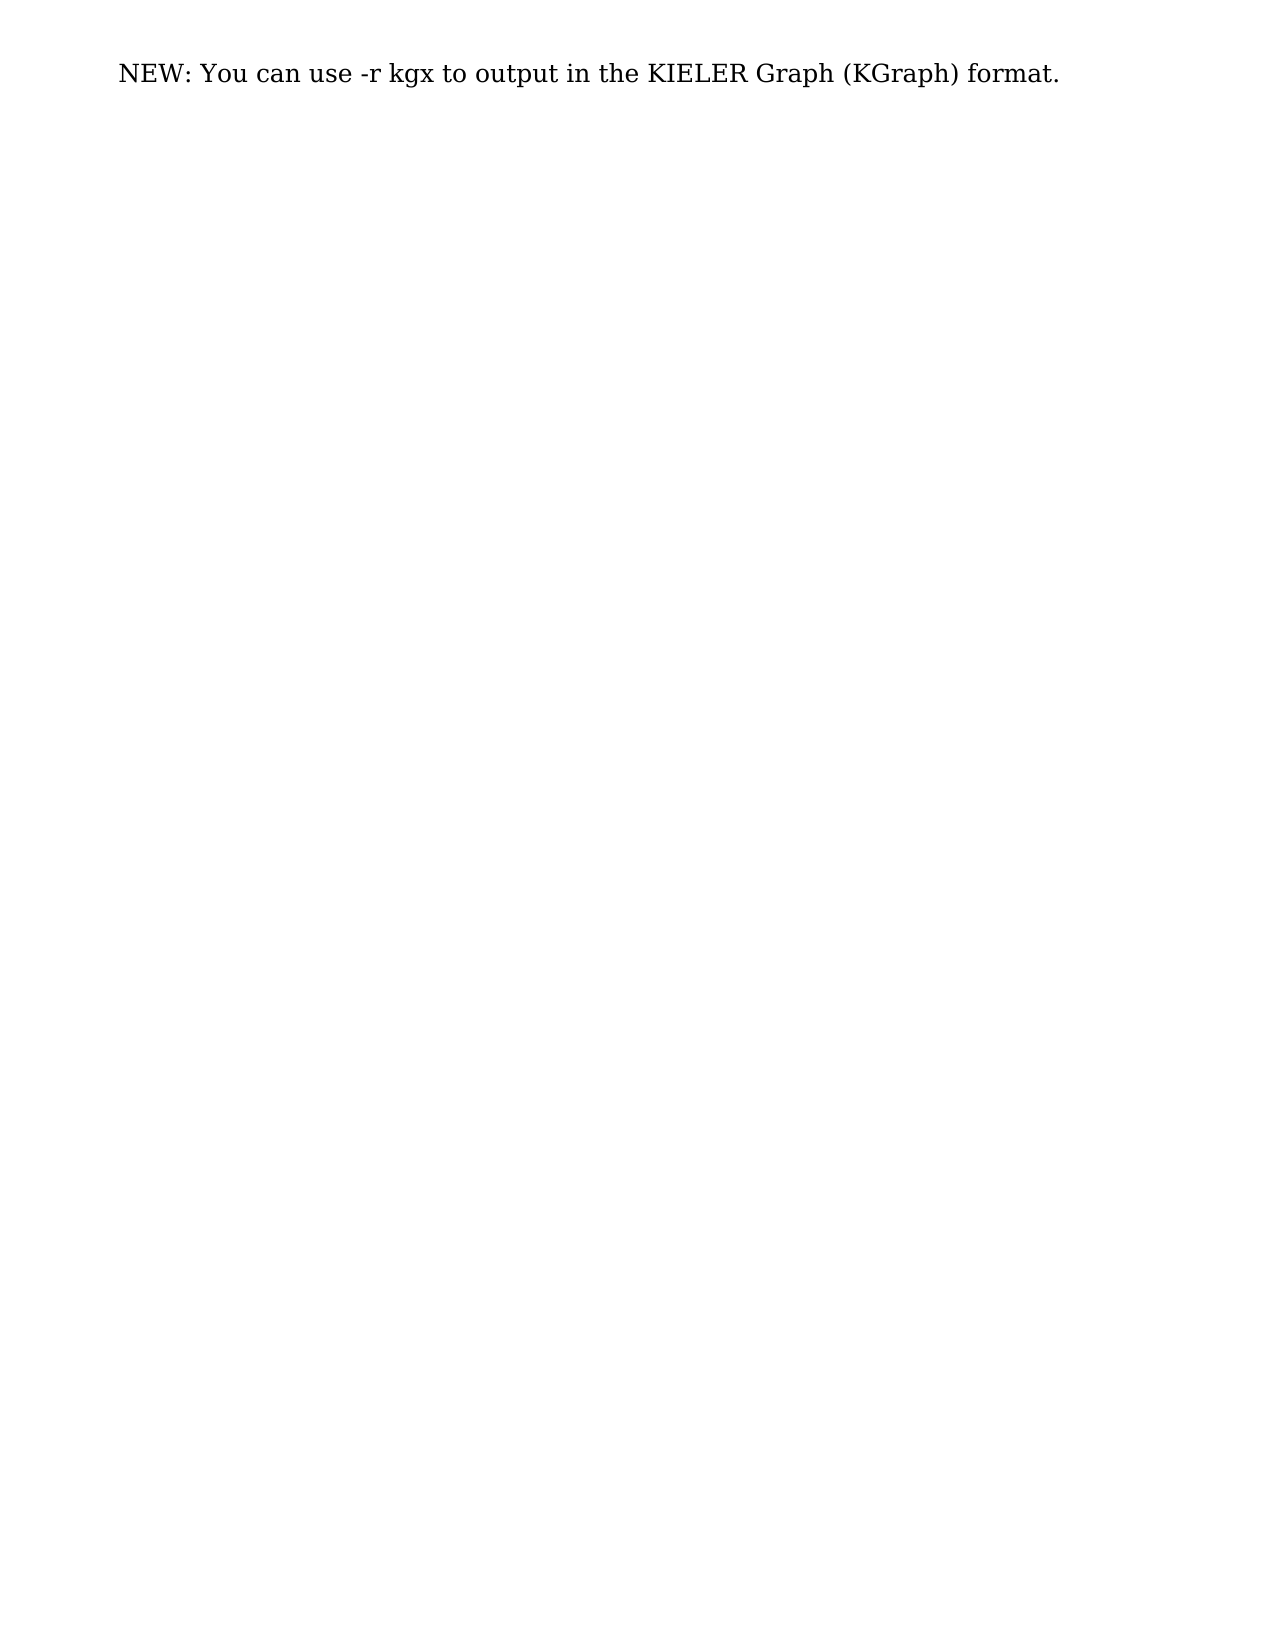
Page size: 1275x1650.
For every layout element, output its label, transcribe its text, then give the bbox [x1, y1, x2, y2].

text NEW: You can use -r kgx to output in the KIELER Graph (KGraph) format. [118, 59, 1216, 88]
